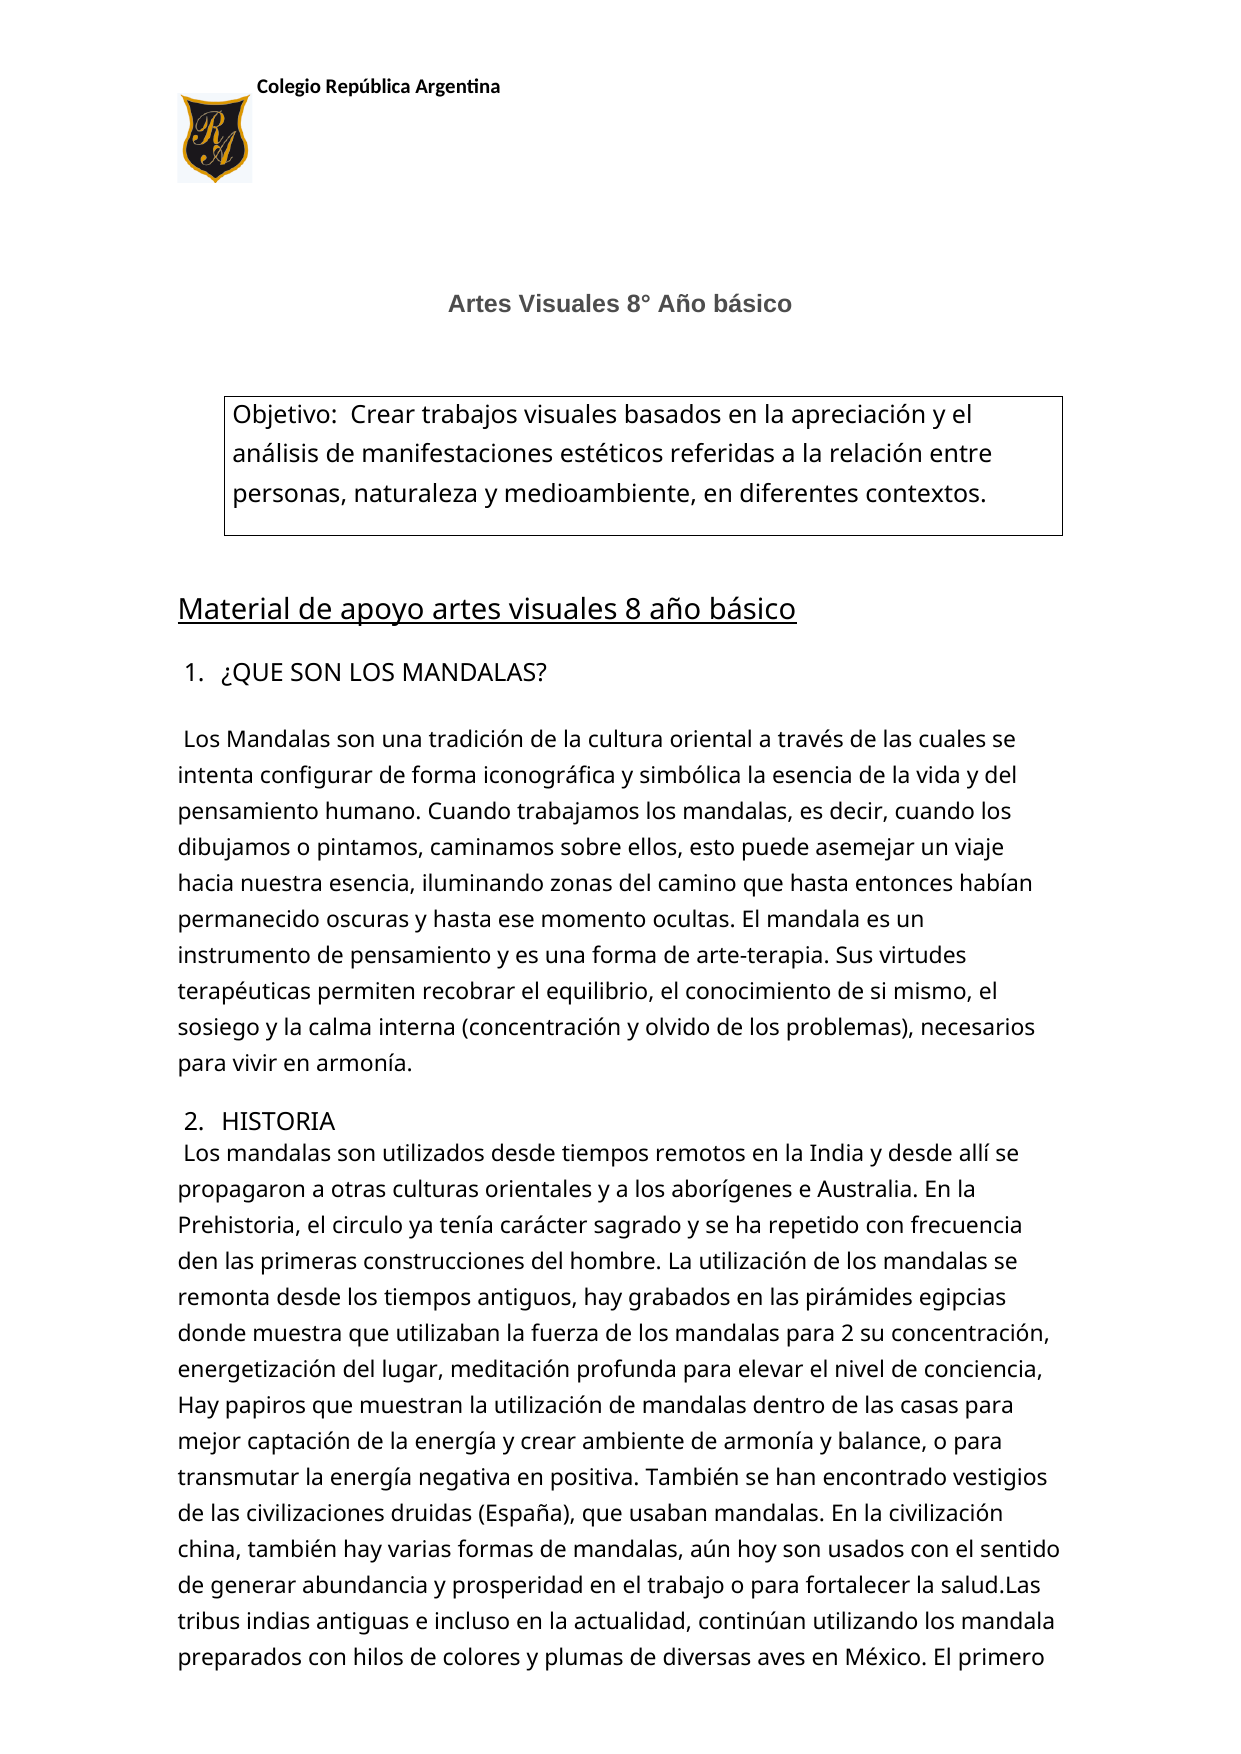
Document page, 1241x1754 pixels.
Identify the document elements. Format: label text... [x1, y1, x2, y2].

text Artes Visuales 8° Año básico [177, 289, 1063, 318]
list ¿QUE SON LOS MANDALAS? [183, 655, 1063, 689]
text Los Mandalas son una tradición de la cultura oriental a través de las cuales se intenta configurar de forma iconográfica y simbólica la esencia de la vida y del pensamiento humano. Cuando trabajamos los mandalas, es decir, cuando los dibujamos o pintamos, caminamos sobre ellos, esto puede asemejar un viaje hacia nuestra esencia, iluminando zonas del camino que hasta entonces habían permanecido oscuras y hasta ese momento ocultas. El mandala es un instrumento de pensamiento y es una forma de arte-terapia. Sus virtudes terapéuticas permiten recobrar el equilibrio, el conocimiento de si mismo, el sosiego y la calma interna (concentración y olvido de los problemas), necesarios para vivir en armonía. [177, 723, 1063, 1078]
table_header Objetivo: Crear trabajos visuales basados en la apreciación y el análisis de manifestaciones estéticos referidas a la relación entre personas, naturaleza y medioambiente, en diferentes contextos. [225, 397, 1062, 534]
text Material de apoyo artes visuales 8 año básico [177, 588, 1063, 628]
list HISTORIA [183, 1103, 1063, 1137]
text Los mandalas son utilizados desde tiempos remotos en la India y desde allí se propagaron a otras culturas orientales y a los aborígenes e Australia. En la Prehistoria, el circulo ya tenía carácter sagrado y se ha repetido con frecuencia den las primeras construcciones del hombre. La utilización de los mandalas se remonta desde los tiempos antiguos, hay grabados en las pirámides egipcias donde muestra que utilizaban la fuerza de los mandalas para 2 su concentración, energetización del lugar, meditación profunda para elevar el nivel de conciencia, Hay papiros que muestran la utilización de mandalas dentro de las casas para mejor captación de la energía y crear ambiente de armonía y balance, o para transmutar la energía negativa en positiva. También se han encontrado vestigios de las civilizaciones druidas (España), que usaban mandalas. En la civilización china, también hay varias formas de mandalas, aún hoy son usados con el sentido de generar abundancia y prosperidad en el trabajo o para fortalecer la salud.Las tribus indias antiguas e incluso en la actualidad, continúan utilizando los mandala preparados con hilos de colores y plumas de diversas aves en México. El primero [177, 1137, 1063, 1672]
